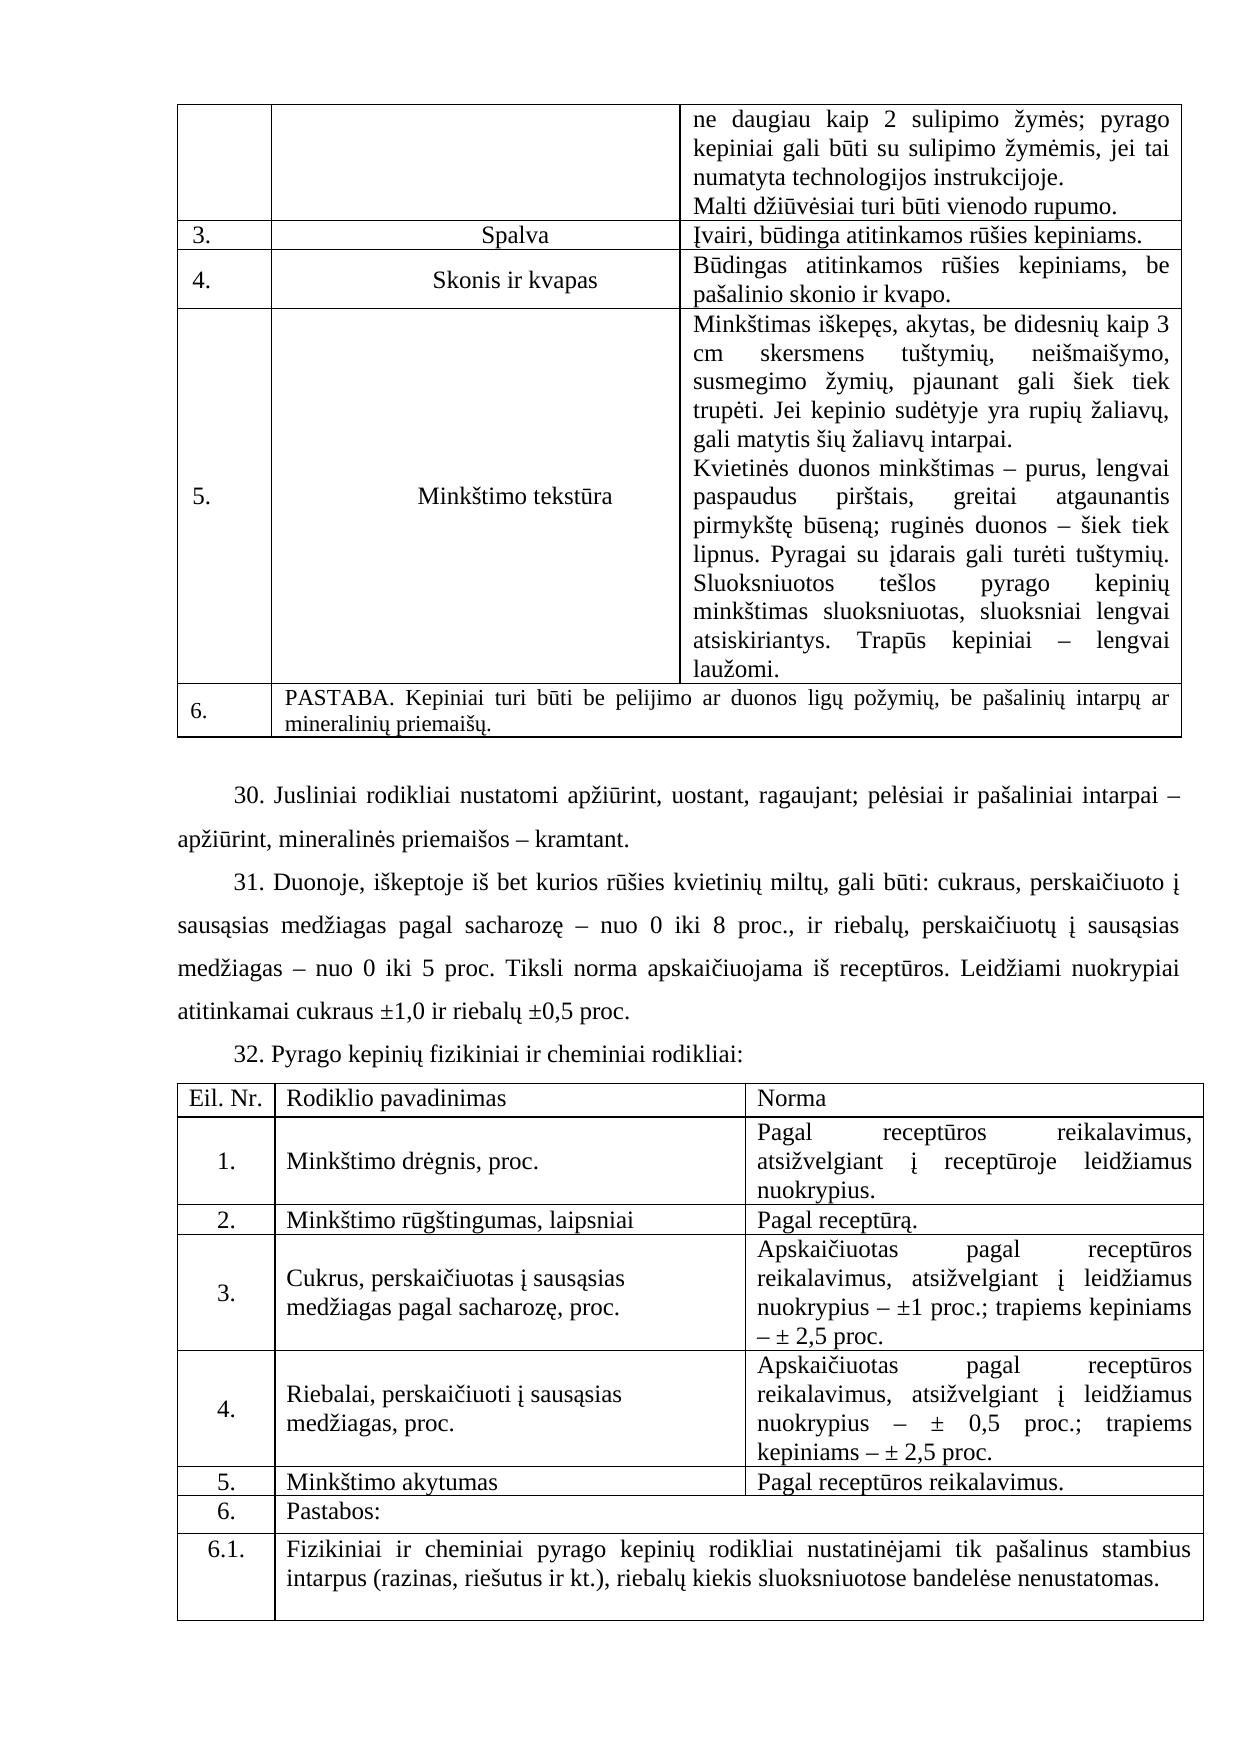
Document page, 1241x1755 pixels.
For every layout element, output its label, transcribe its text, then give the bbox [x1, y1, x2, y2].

table_cell Būdingas atitinkamos rūšies kepiniams, be pašalinio skonio ir kvapo. [681, 250, 1181, 308]
table_header Rodiklio pavadinimas [276, 1084, 745, 1116]
table_cell Minkštimas iškepęs, akytas, be didesnių kaip 3 cm skersmens tuštymių, neišmaišymo, susmegimo žymių, pjaunant gali šiek tiek trupėti. Jei kepinio sudėtyje yra rupių žaliavų, gali matytis šių žaliavų intarpai. Kvietinės duonos minkštimas – purus, lengvai paspaudus pirštais, greitai atgaunantis pirmykštę būseną; ruginės duonos – šiek tiek lipnus. Pyragai su įdarais gali turėti tuštymių. Sluoksniuotos tešlos pyrago kepinių minkštimas sluoksniuotas, sluoksniai lengvai atsiskiriantys. Trapūs kepiniai – lengvai laužomi. [681, 309, 1181, 683]
table_cell 3. [178, 1235, 274, 1349]
table_cell 5. [178, 1467, 274, 1495]
text 31. Duonoje, iškeptoje iš bet kurios rūšies kvietinių miltų, gali būti: cukraus, perskaičiuoto į sausąsias medžiagas pagal sacharozę – nuo 0 iki 8 proc., ir riebalų, perskaičiuotų į sausąsias medžiagas – nuo 0 iki 5 proc. Tiksli norma apskaičiuojama iš receptūros. Leidžiami nuokrypiai atitinkamai cukraus ±1,0 ir riebalų ±0,5 proc. [177, 867, 1181, 1025]
table_cell Fizikiniai ir cheminiai pyrago kepinių rodikliai nustatinėjami tik pašalinus stambius intarpus (razinas, riešutus ir kt.), riebalų kiekis sluoksniuotose bandelėse nenustatomas. [276, 1534, 1203, 1620]
table_cell Pagal receptūros reikalavimus. [746, 1467, 1203, 1495]
table_header Eil. Nr. [178, 1084, 274, 1116]
table_cell Minkštimo drėgnis, proc. [276, 1118, 745, 1204]
table_cell [178, 105, 271, 219]
table_cell Įvairi, būdinga atitinkamos rūšies kepiniams. [681, 221, 1181, 249]
table_cell Pastabos: [276, 1496, 1203, 1533]
text 32. Pyrago kepinių fizikiniai ir cheminiai rodikliai: [177, 1039, 1181, 1068]
table_cell Minkštimo tekstūra [272, 309, 679, 683]
table_cell Riebalai, perskaičiuoti į sausąsias medžiagas, proc. [276, 1351, 745, 1466]
table_cell 5. [178, 309, 271, 683]
table_cell 4. [178, 1351, 274, 1466]
table_cell 6. [178, 684, 271, 736]
table_cell ne daugiau kaip 2 sulipimo žymės; pyrago kepiniai gali būti su sulipimo žymėmis, jei tai numatyta technologijos instrukcijoje. Malti džiūvėsiai turi būti vienodo rupumo. [681, 105, 1181, 219]
text 30. Jusliniai rodikliai nustatomi apžiūrint, uostant, ragaujant; pelėsiai ir pašaliniai intarpai –apžiūrint, mineralinės priemaišos – kramtant. [177, 781, 1181, 852]
table_cell Pagal receptūros reikalavimus, atsižvelgiant į receptūroje leidžiamus nuokrypius. [746, 1118, 1203, 1204]
table_cell Minkštimo akytumas [276, 1467, 745, 1495]
table_cell Minkštimo rūgštingumas, laipsniai [276, 1205, 745, 1233]
table_cell 2. [178, 1205, 274, 1233]
table_cell Apskaičiuotas pagal receptūros reikalavimus, atsižvelgiant į leidžiamus nuokrypius – ±1 proc.; trapiems kepiniams – ± 2,5 proc. [746, 1235, 1203, 1349]
table_cell Skonis ir kvapas [272, 250, 679, 308]
table_cell Apskaičiuotas pagal receptūros reikalavimus, atsižvelgiant į leidžiamus nuokrypius – ± 0,5 proc.; trapiems kepiniams – ± 2,5 proc. [746, 1351, 1203, 1466]
table_cell 6.1. [178, 1534, 274, 1620]
table_cell 6. [178, 1496, 274, 1533]
table_cell Cukrus, perskaičiuotas į sausąsias medžiagas pagal sacharozę, proc. [276, 1235, 745, 1349]
table_cell 3. [178, 221, 271, 249]
table_cell 4. [178, 250, 271, 308]
table_cell 1. [178, 1118, 274, 1204]
table_cell [272, 105, 679, 219]
table_cell Spalva [272, 221, 679, 249]
table_cell Pagal receptūrą. [746, 1205, 1203, 1233]
table_header Norma [746, 1084, 1203, 1116]
table_cell PASTABA. Kepiniai turi būti be pelijimo ar duonos ligų požymių, be pašalinių intarpų ar mineralinių priemaišų. [272, 684, 1181, 736]
